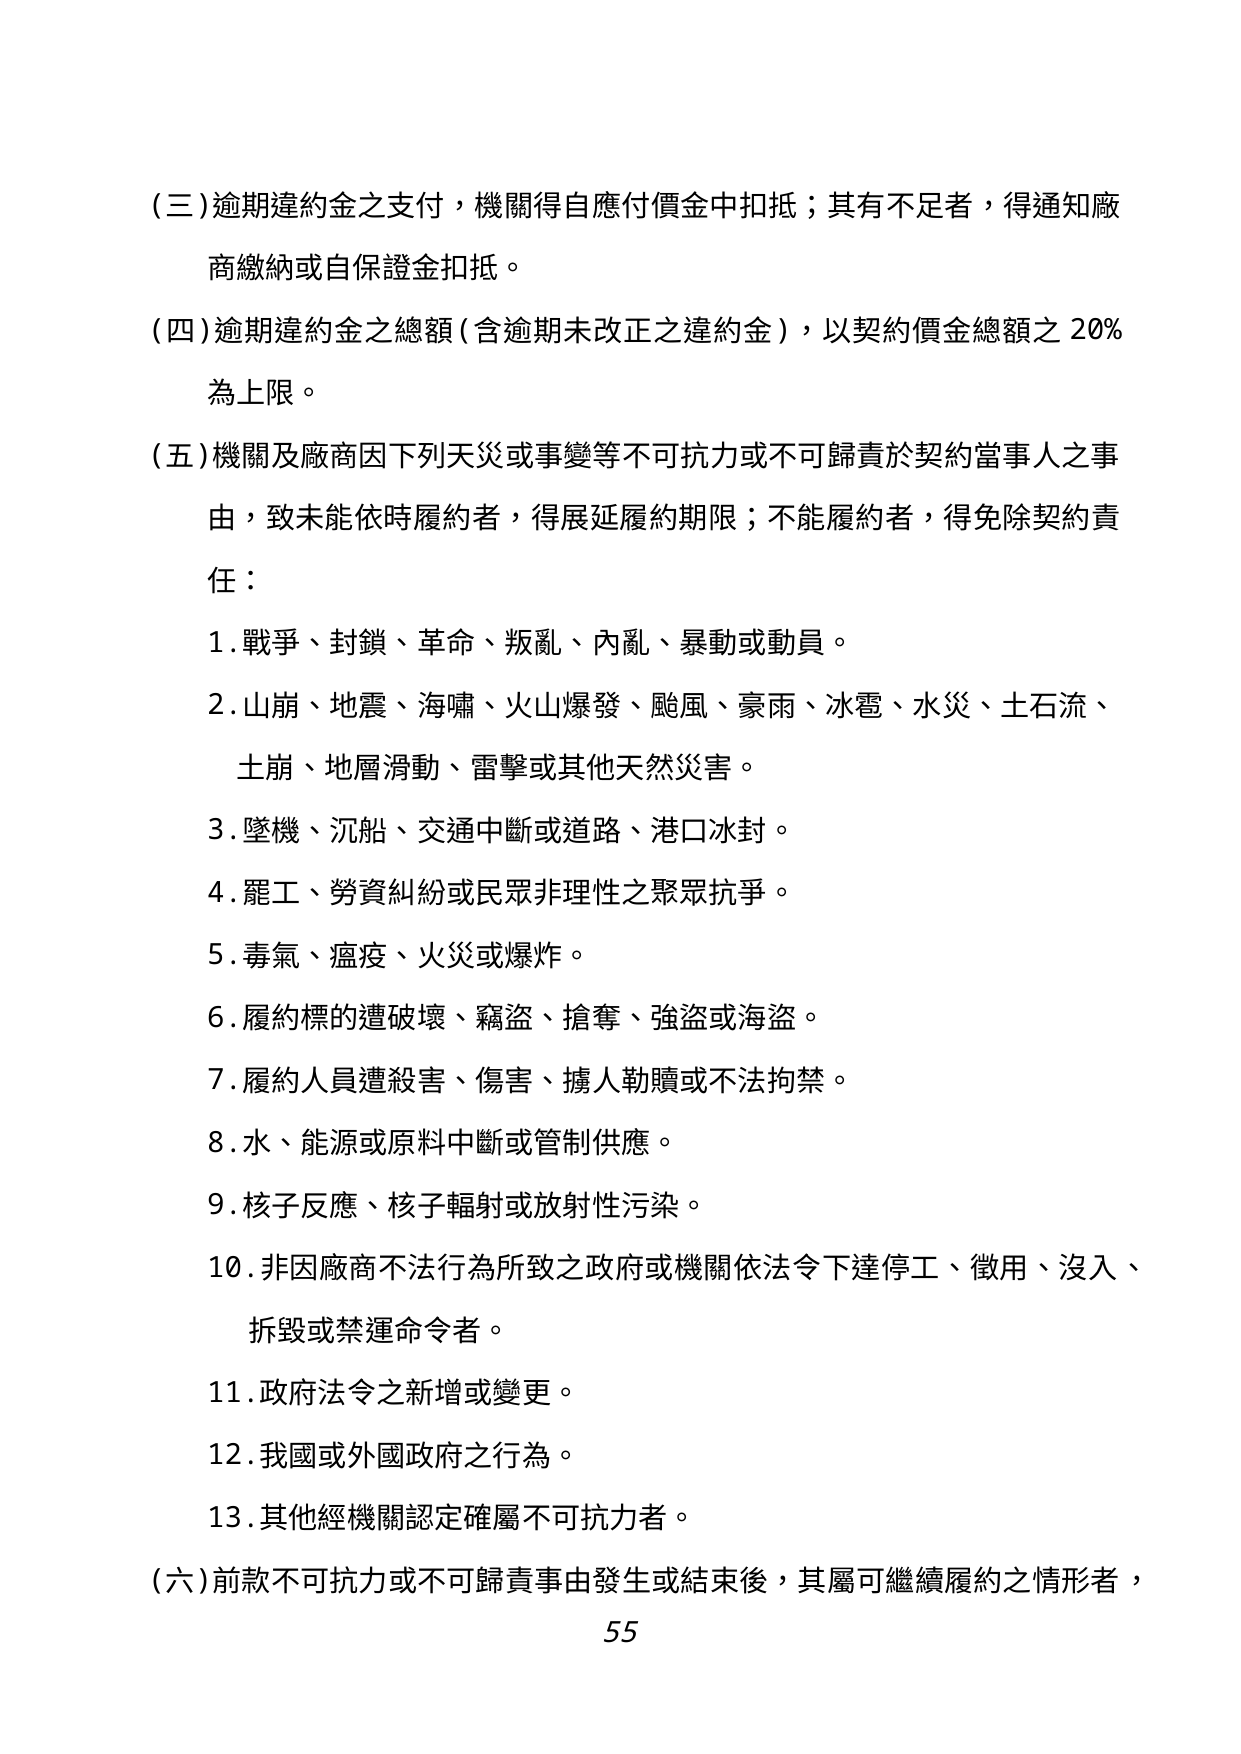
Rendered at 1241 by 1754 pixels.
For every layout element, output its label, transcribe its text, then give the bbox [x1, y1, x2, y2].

text 3.墜機、沉船、交通中斷或道路、港口冰封。 [207, 787, 1119, 849]
text (六)前款不可抗力或不可歸責事由發生或結束後，其屬可繼續履約之情形者，應繼續履約，並採行必要措施以降低其所造成之不利影響或損害。 [148, 1537, 1122, 1599]
text 11.政府法令之新增或變更。 [207, 1349, 1119, 1412]
text 13.其他經機關認定確屬不可抗力者。 [207, 1474, 1119, 1537]
text 9.核子反應、核子輻射或放射性污染。 [207, 1162, 1119, 1224]
text 12.我國或外國政府之行為。 [207, 1412, 1119, 1474]
text 2.山崩、地震、海嘯、火山爆發、颱風、豪雨、冰雹、水災、土石流、土崩、地層滑動、雷擊或其他天然災害。 [207, 662, 1119, 787]
text (四)逾期違約金之總額(含逾期未改正之違約金)，以契約價金總額之20% 為上限。 [148, 287, 1122, 412]
text (五)機關及廠商因下列天災或事變等不可抗力或不可歸責於契約當事人之事由，致未能依時履約者，得展延履約期限；不能履約者，得免除契約責任： [148, 412, 1122, 599]
text (三)逾期違約金之支付，機關得自應付價金中扣抵；其有不足者，得通知廠商繳納或自保證金扣抵。 [148, 162, 1122, 287]
text 10.非因廠商不法行為所致之政府或機關依法令下達停工、徵用、沒入、拆毀或禁運命令者。 [207, 1224, 1119, 1349]
text 8.水、能源或原料中斷或管制供應。 [207, 1099, 1119, 1162]
text 6.履約標的遭破壞、竊盜、搶奪、強盜或海盜。 [207, 974, 1119, 1037]
text 1.戰爭、封鎖、革命、叛亂、內亂、暴動或動員。 [207, 599, 1119, 662]
text 5.毒氣、瘟疫、火災或爆炸。 [207, 912, 1119, 974]
text 7.履約人員遭殺害、傷害、擄人勒贖或不法拘禁。 [207, 1037, 1119, 1099]
text 4.罷工、勞資糾紛或民眾非理性之聚眾抗爭。 [207, 849, 1119, 912]
